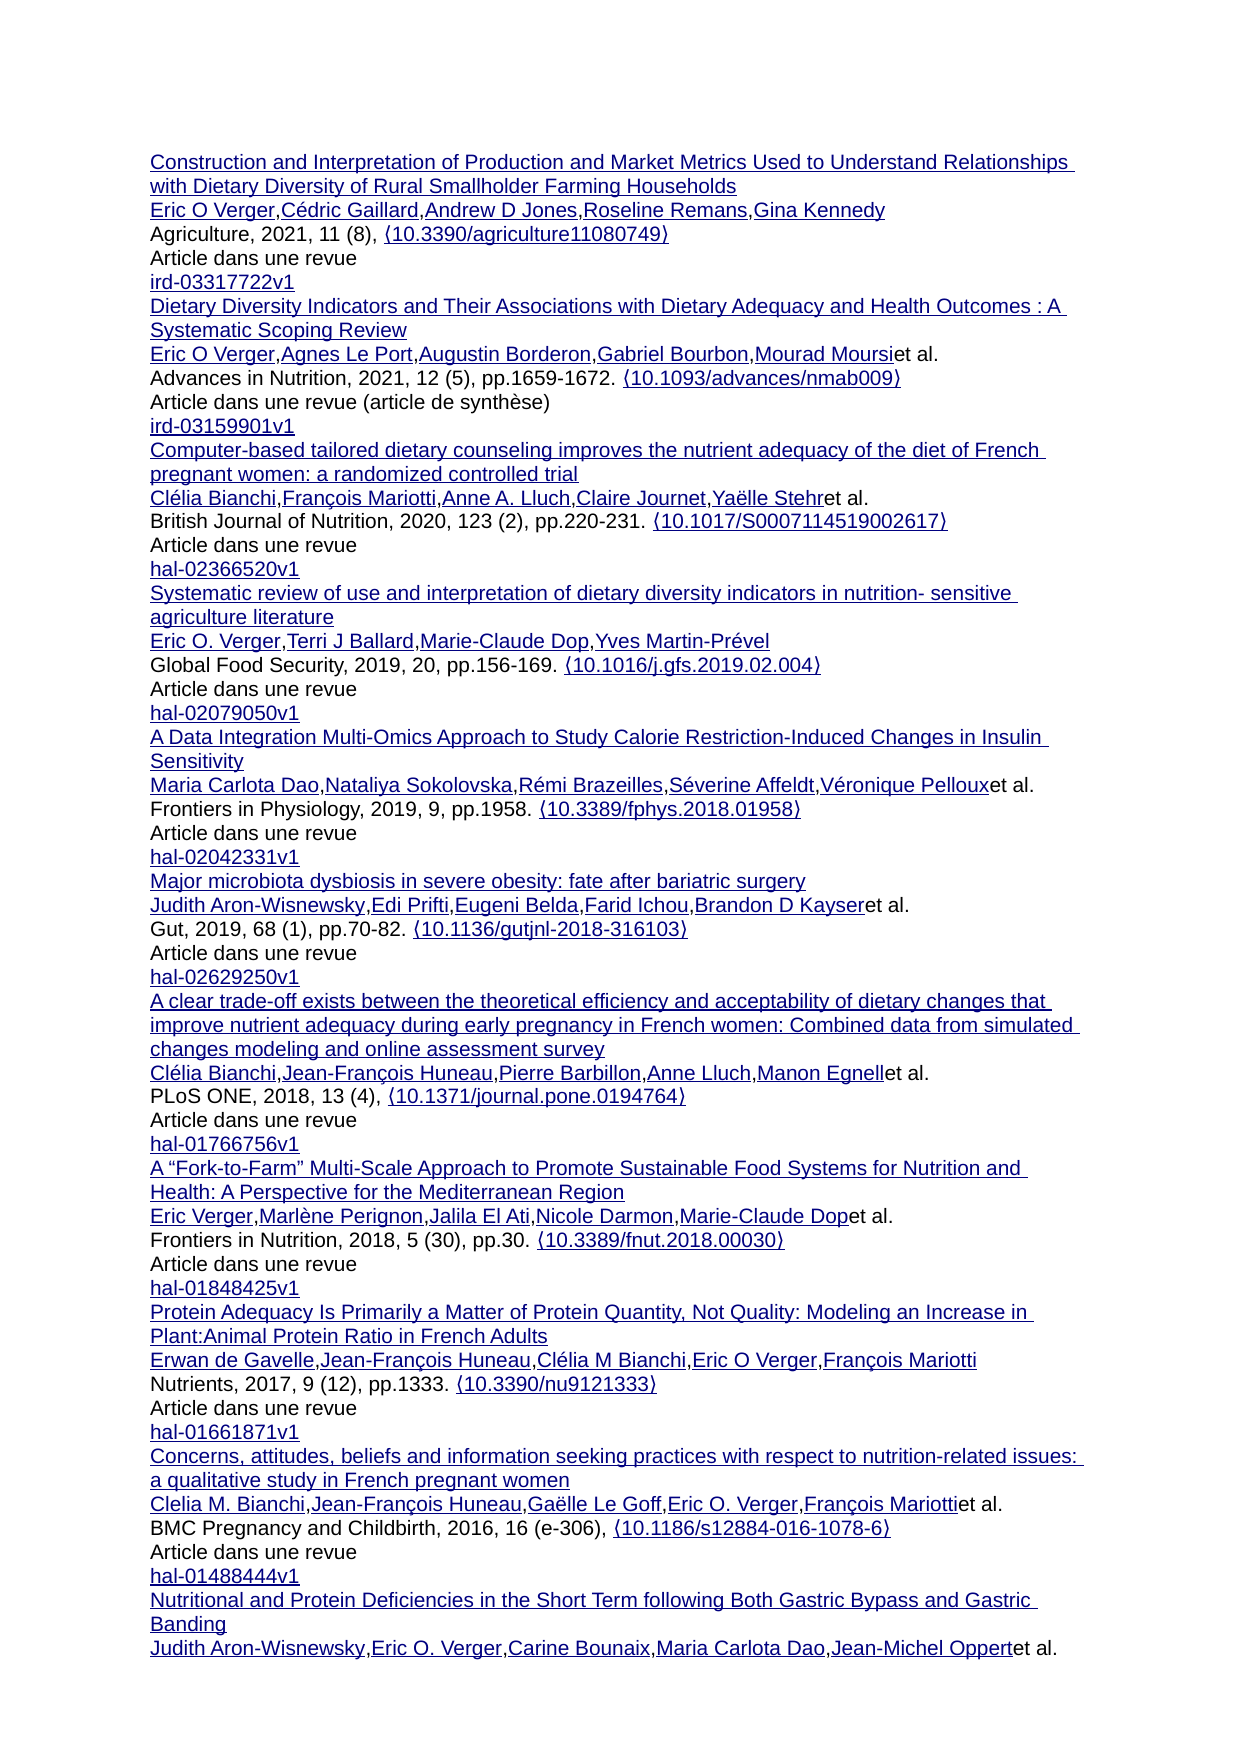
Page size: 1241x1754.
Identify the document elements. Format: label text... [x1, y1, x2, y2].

table_cell Concerns, attitudes, beliefs and information seeking practices with respect to nutrition-related issues: a qualitative study in French pregnant women Clelia M. Bianchi,Jean-François Huneau,Gaëlle Le Goff,Eric O. Verger,François Mariottiet al. BMC Pregnancy and Childbirth, 2016, 16 (e-306), ⟨10.1186/s12884-016-1078-6⟩ Article dans une revue hal-01488444v1 [150, 1444, 1090, 1587]
table_cell Nutritional and Protein Deficiencies in the Short Term following Both Gastric Bypass and Gastric Banding Judith Aron-Wisnewsky,Eric O. Verger,Carine Bounaix,Maria Carlota Dao,Jean-Michel Oppertet al. [150, 1588, 1090, 1659]
table_cell Computer-based tailored dietary counseling improves the nutrient adequacy of the diet of French pregnant women: a randomized controlled trial Clélia Bianchi,François Mariotti,Anne A. Lluch,Claire Journet,Yaëlle Stehret al. British Journal of Nutrition, 2020, 123 (2), pp.220-231. ⟨10.1017/S0007114519002617⟩ Article dans une revue hal-02366520v1 [150, 438, 1090, 581]
table_cell A Data Integration Multi-Omics Approach to Study Calorie Restriction-Induced Changes in Insulin Sensitivity Maria Carlota Dao,Nataliya Sokolovska,Rémi Brazeilles,Séverine Affeldt,Véronique Pellouxet al. Frontiers in Physiology, 2019, 9, pp.1958. ⟨10.3389/fphys.2018.01958⟩ Article dans une revue hal-02042331v1 [150, 725, 1090, 869]
table_cell Systematic review of use and interpretation of dietary diversity indicators in nutrition- sensitive agriculture literature Eric O. Verger,Terri J Ballard,Marie-Claude Dop,Yves Martin-Prével Global Food Security, 2019, 20, pp.156-169. ⟨10.1016/j.gfs.2019.02.004⟩ Article dans une revue hal-02079050v1 [150, 581, 1090, 725]
table_cell Dietary Diversity Indicators and Their Associations with Dietary Adequacy and Health Outcomes : A Systematic Scoping Review Eric O Verger,Agnes Le Port,Augustin Borderon,Gabriel Bourbon,Mourad Moursiet al. Advances in Nutrition, 2021, 12 (5), pp.1659-1672. ⟨10.1093/advances/nmab009⟩ Article dans une revue (article de synthèse) ird-03159901v1 [150, 294, 1090, 437]
table_cell Protein Adequacy Is Primarily a Matter of Protein Quantity, Not Quality: Modeling an Increase in Plant:Animal Protein Ratio in French Adults Erwan de Gavelle,Jean-François Huneau,Clélia M Bianchi,Eric O Verger,François Mariotti Nutrients, 2017, 9 (12), pp.1333. ⟨10.3390/nu9121333⟩ Article dans une revue hal-01661871v1 [150, 1300, 1090, 1444]
table_cell Construction and Interpretation of Production and Market Metrics Used to Understand Relationships with Dietary Diversity of Rural Smallholder Farming Households Eric O Verger,Cédric Gaillard,Andrew D Jones,Roseline Remans,Gina Kennedy Agriculture, 2021, 11 (8), ⟨10.3390/agriculture11080749⟩ Article dans une revue ird-03317722v1 [150, 150, 1090, 294]
table_cell A clear trade-off exists between the theoretical efficiency and acceptability of dietary changes that improve nutrient adequacy during early pregnancy in French women: Combined data from simulated changes modeling and online assessment survey Clélia Bianchi,Jean-François Huneau,Pierre Barbillon,Anne Lluch,Manon Egnellet al. PLoS ONE, 2018, 13 (4), ⟨10.1371/journal.pone.0194764⟩ Article dans une revue hal-01766756v1 [150, 989, 1090, 1156]
table_cell Major microbiota dysbiosis in severe obesity: fate after bariatric surgery Judith Aron-Wisnewsky,Edi Prifti,Eugeni Belda,Farid Ichou,Brandon D Kayseret al. Gut, 2019, 68 (1), pp.70-82. ⟨10.1136/gutjnl-2018-316103⟩ Article dans une revue hal-02629250v1 [150, 869, 1090, 988]
table_cell A “Fork-to-Farm” Multi-Scale Approach to Promote Sustainable Food Systems for Nutrition and Health: A Perspective for the Mediterranean Region Eric Verger,Marlène Perignon,Jalila El Ati,Nicole Darmon,Marie-Claude Dopet al. Frontiers in Nutrition, 2018, 5 (30), pp.30. ⟨10.3389/fnut.2018.00030⟩ Article dans une revue hal-01848425v1 [150, 1156, 1090, 1300]
